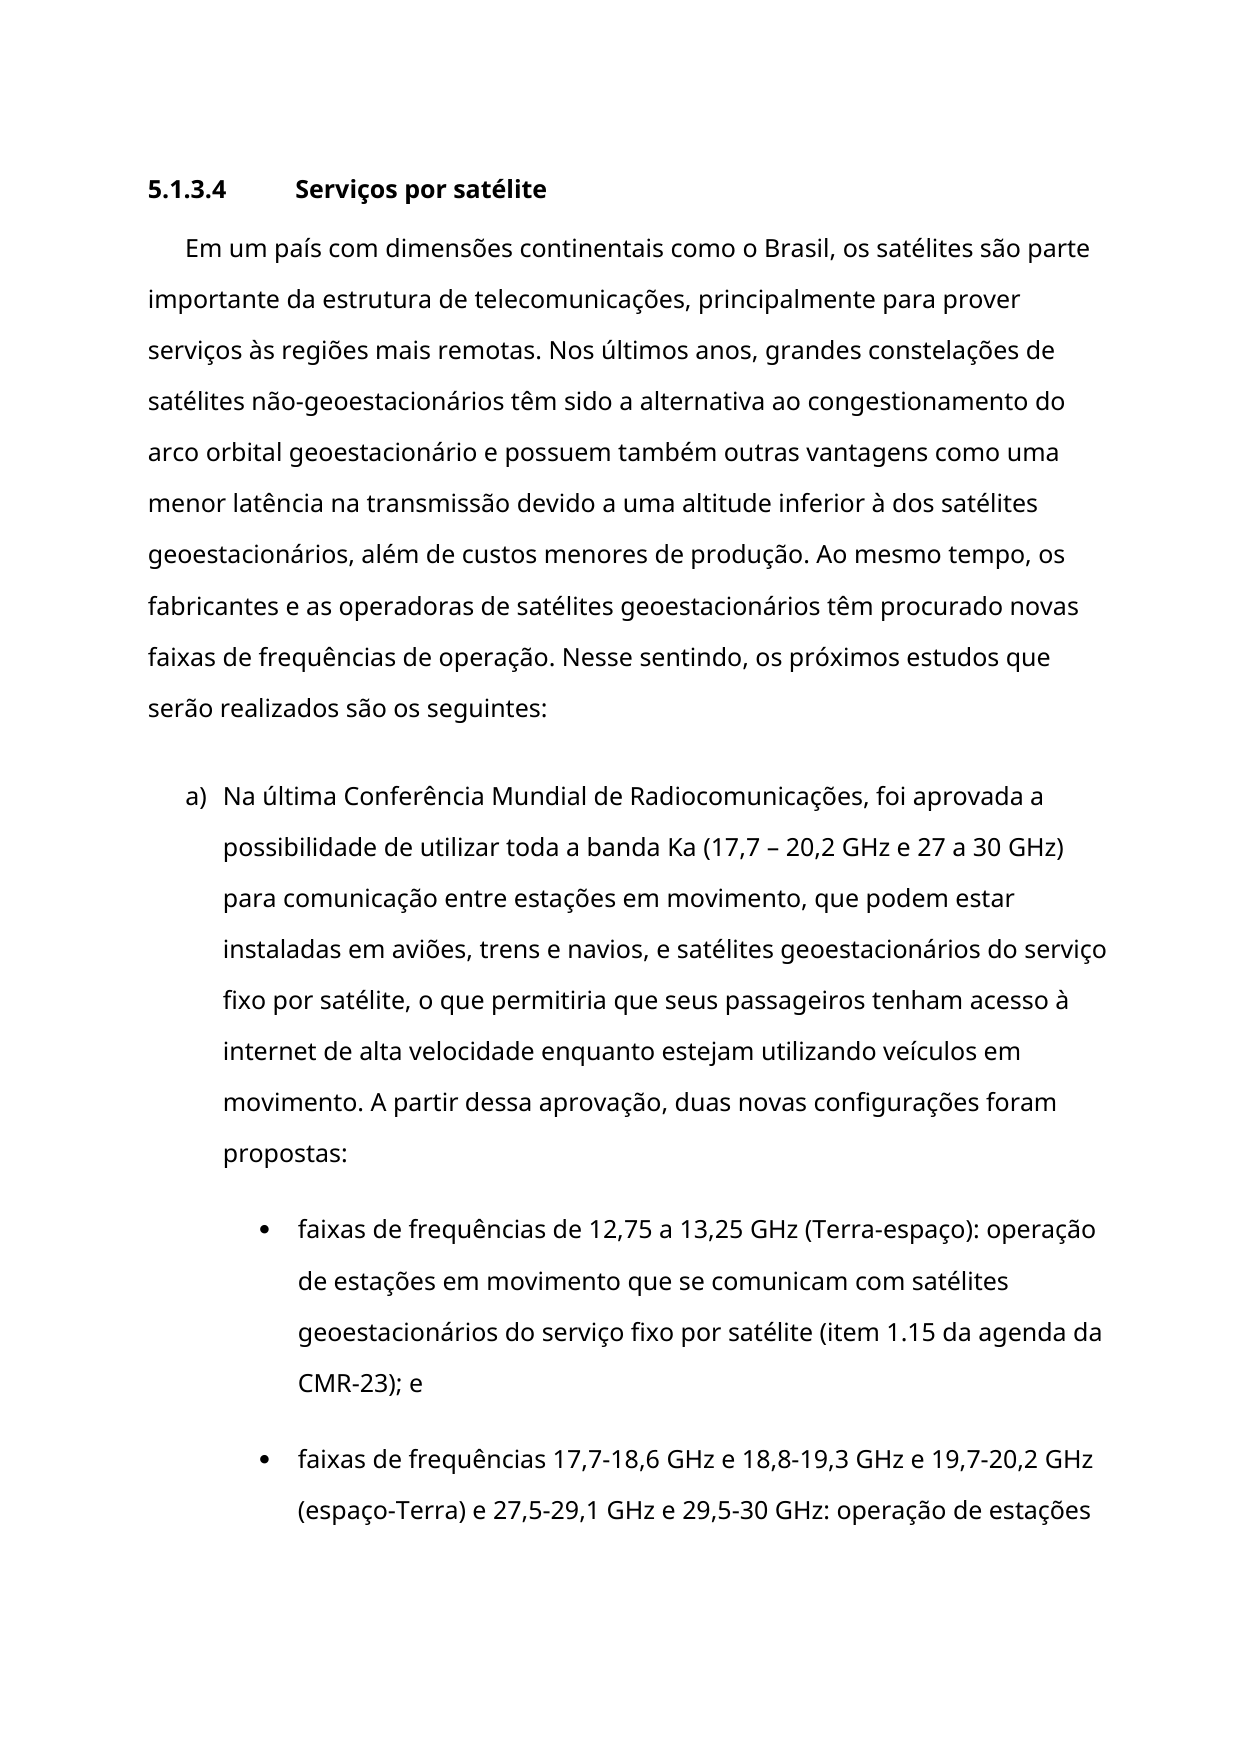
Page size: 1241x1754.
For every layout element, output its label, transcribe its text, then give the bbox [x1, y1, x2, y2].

list Na última Conferência Mundial de Radiocomunicações, foi aprovada a possibilidade de utilizar toda a banda Ka (17,7 – 20,2 GHz e 27 a 30 GHz) para comunicação entre estações em movimento, que podem estar instaladas em aviões, trens e navios, e satélites geoestacionários do serviço fixo por satélite, o que permitiria que seus passageiros tenham acesso à internet de alta velocidade enquanto estejam utilizando veículos em movimento. A partir dessa aprovação, duas novas configurações foram propostas: [185, 779, 1122, 1170]
text Em um país com dimensões continentais como o Brasil, os satélites são parte importante da estrutura de telecomunicações, principalmente para prover serviços às regiões mais remotas. Nos últimos anos, grandes constelações de satélites não-geoestacionários têm sido a alternativa ao congestionamento do arco orbital geoestacionário e possuem também outras vantagens como uma menor latência na transmissão devido a uma altitude inferior à dos satélites geoestacionários, além de custos menores de produção. Ao mesmo tempo, os fabricantes e as operadoras de satélites geoestacionários têm procurado novas faixas de frequências de operação. Nesse sentindo, os próximos estudos que serão realizados são os seguintes: [148, 231, 1110, 724]
list faixas de frequências 17,7-18,6 GHz e 18,8-19,3 GHz e 19,7-20,2 GHz (espaço-Terra) e 27,5-29,1 GHz e 29,5-30 GHz: operação de estações [260, 1441, 1122, 1526]
subtitle 5.1.3.4 Serviços por satélite [148, 172, 1122, 206]
list faixas de frequências de 12,75 a 13,25 GHz (Terra-espaço): operação de estações em movimento que se comunicam com satélites geoestacionários do serviço fixo por satélite (item 1.15 da agenda da CMR-23); e [260, 1212, 1122, 1399]
